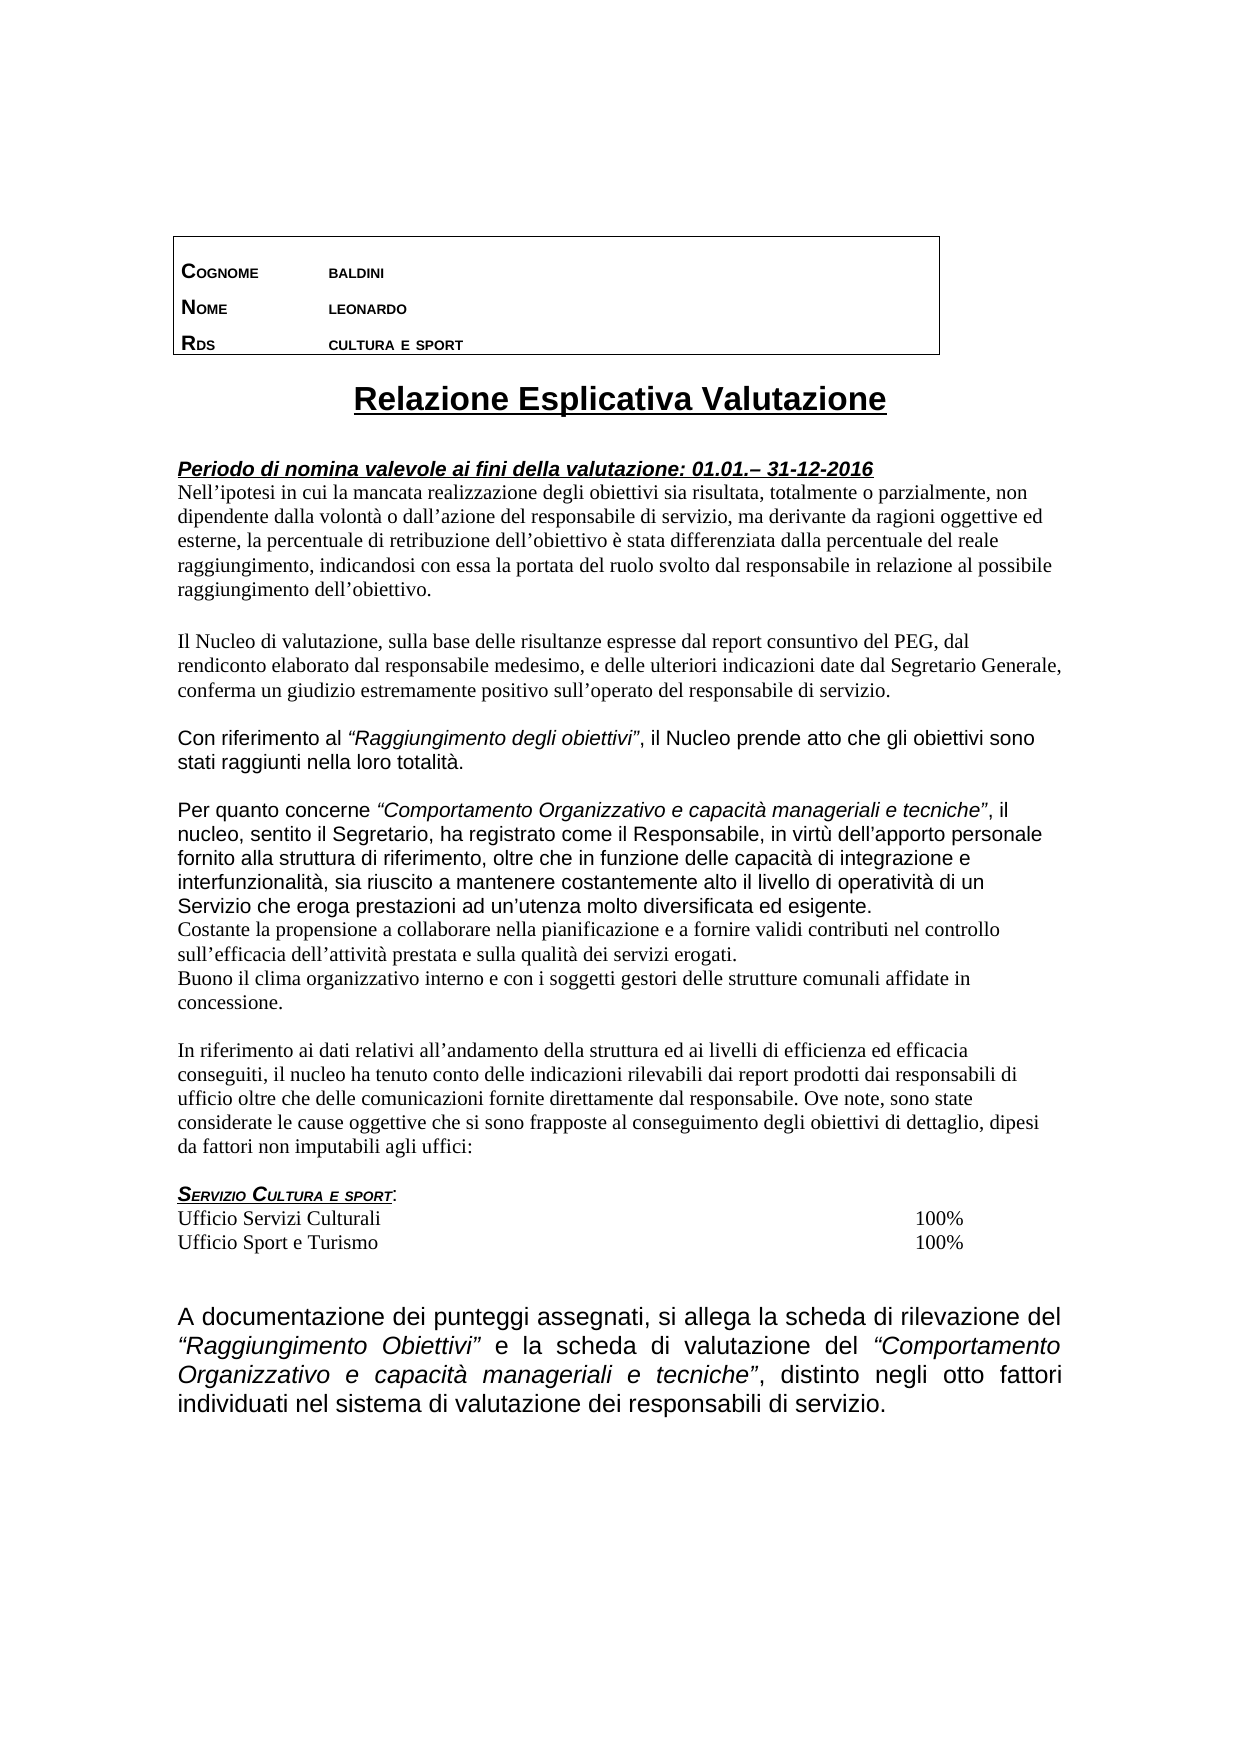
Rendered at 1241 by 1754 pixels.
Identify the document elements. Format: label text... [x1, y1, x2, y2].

text Con riferimento al “Raggiungimento degli obiettivi”, il Nucleo prende atto che gli obiettivi sono stati raggiunti nella loro totalità. [177, 726, 1063, 773]
text In riferimento ai dati relativi all’andamento della struttura ed ai livelli di efficienza ed efficacia conseguiti, il nucleo ha tenuto conto delle indicazioni rilevabili dai report prodotti dai responsabili di ufficio oltre che delle comunicazioni fornite direttamente dal responsabile. Ove note, sono state considerate le cause oggettive che si sono frapposte al conseguimento degli obiettivi di dettaglio, dipesi da fattori non imputabili agli uffici: [177, 1038, 1063, 1158]
text Ufficio Sport e Turismo 100% [177, 1230, 1063, 1254]
text Ufficio Servizi Culturali 100% [177, 1206, 1063, 1230]
text Relazione Esplicativa Valutazione [177, 379, 1063, 418]
subtitle Periodo di nomina valevole ai fini della valutazione: 01.01.– 31-12-2016 [177, 456, 1063, 480]
text Buono il clima organizzativo interno e con i soggetti gestori delle strutture comunali affidate in concessione. [177, 966, 1063, 1014]
text Nell’ipotesi in cui la mancata realizzazione degli obiettivi sia risultata, totalmente o parzialmente, non dipendente dalla volontà o dall’azione del responsabile di servizio, ma derivante da ragioni oggettive ed esterne, la percentuale di retribuzione dell’obiettivo è stata differenziata dalla percentuale del reale raggiungimento, indicandosi con essa la portata del ruolo svolto dal responsabile in relazione al possibile raggiungimento dell’obiettivo. [177, 480, 1063, 601]
text Costante la propensione a collaborare nella pianificazione e a fornire validi contributi nel controllo sull’efficacia dell’attività prestata e sulla qualità dei servizi erogati. [177, 917, 1063, 966]
text Per quanto concerne “Comportamento Organizzativo e capacità manageriali e tecniche”, il nucleo, sentito il Segretario, ha registrato come il Responsabile, in virtù dell’apporto personale fornito alla struttura di riferimento, oltre che in funzione delle capacità di integrazione e interfunzionalità, sia riuscito a mantenere costantemente alto il livello di operatività di un Servizio che eroga prestazioni ad un’utenza molto diversificata ed esigente. [177, 798, 1063, 917]
table_cell Cognome baldini Nome leonardo Rds cultura e sport [174, 237, 939, 354]
text Il Nucleo di valutazione, sulla base delle risultanze espresse dal report consuntivo del PEG, dal rendiconto elaborato dal responsabile medesimo, e delle ulteriori indicazioni date dal Segretario Generale, conferma un giudizio estremamente positivo sull’operato del responsabile di servizio. [177, 629, 1063, 702]
subtitle A documentazione dei punteggi assegnati, si allega la scheda di rilevazione del “Raggiungimento Obiettivi” e la scheda di valutazione del “Comportamento Organizzativo e capacità manageriali e tecniche”, distinto negli otto fattori individuati nel sistema di valutazione dei responsabili di servizio. [177, 1302, 1063, 1417]
text Servizio Cultura e sport: [177, 1182, 1063, 1206]
